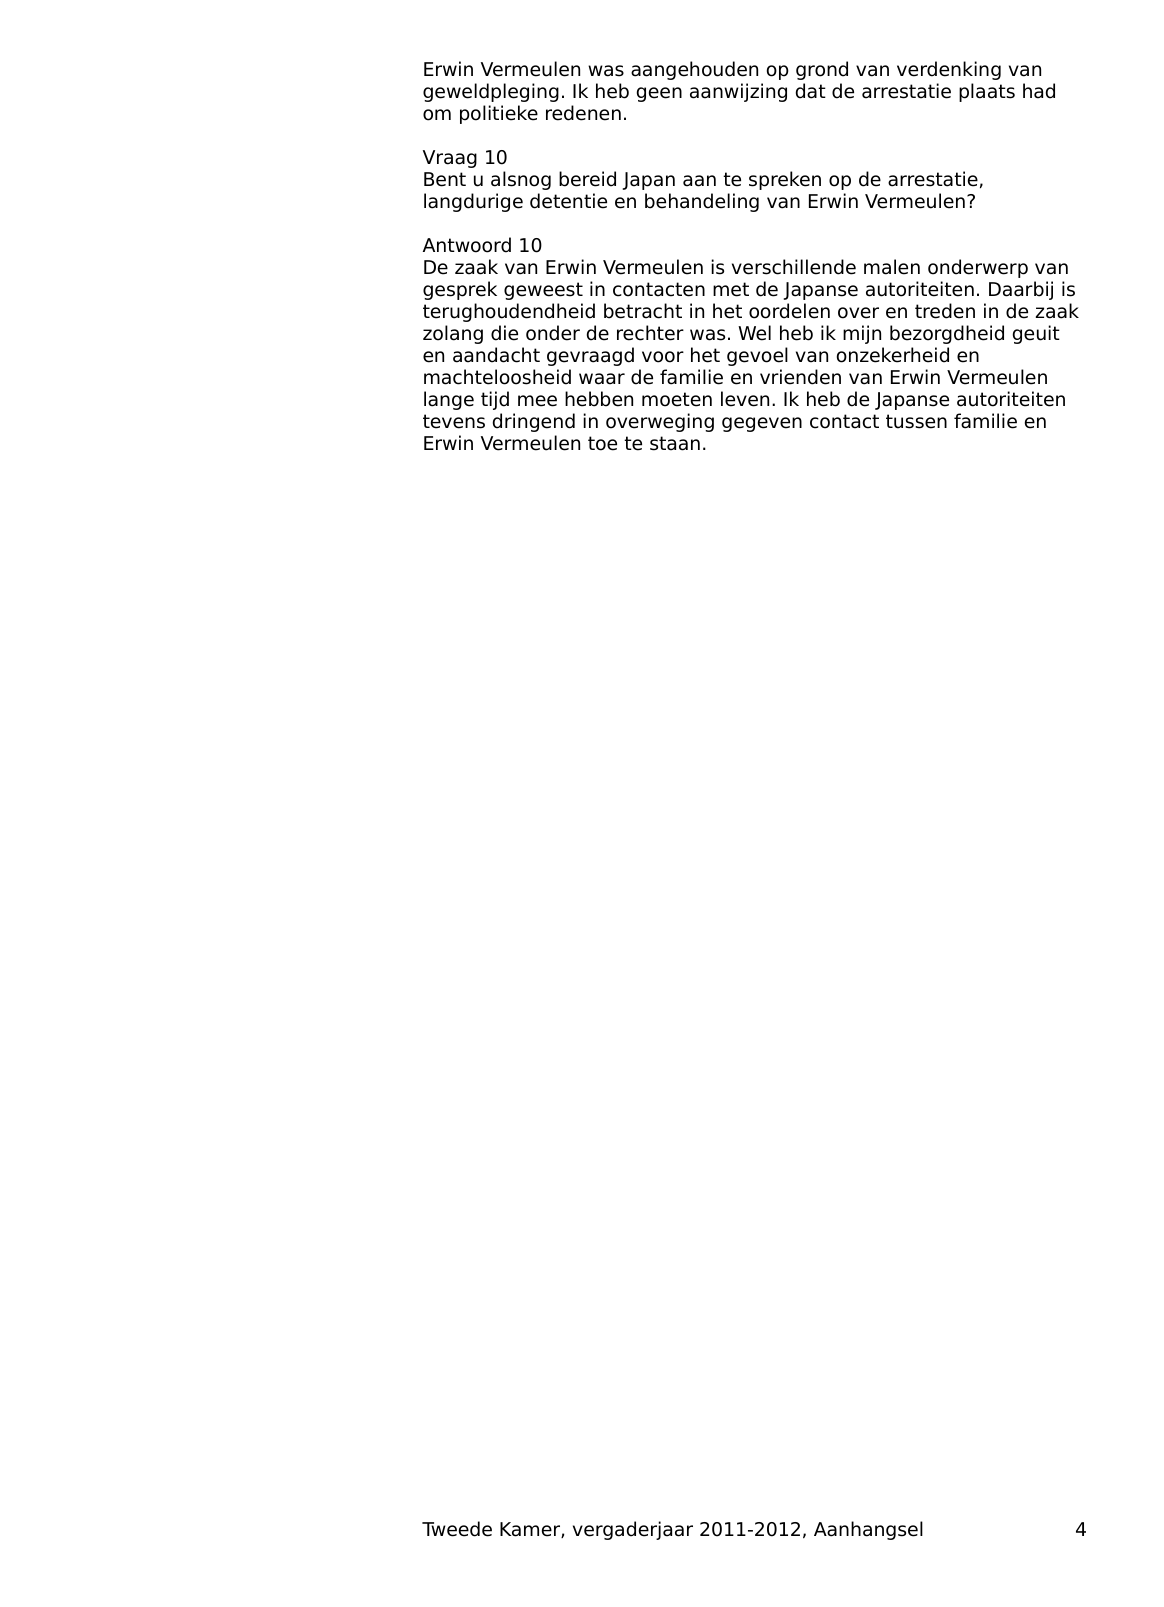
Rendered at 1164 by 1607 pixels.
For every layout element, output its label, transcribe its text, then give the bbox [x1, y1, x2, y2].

text Erwin Vermeulen was aangehouden op grond van verdenking van geweldpleging. Ik heb geen aanwijzing dat de arrestatie plaats had om politieke redenen. [422, 59, 1087, 125]
text Bent u alsnog bereid Japan aan te spreken op de arrestatie, langdurige detentie en behandeling van Erwin Vermeulen? [422, 169, 1087, 213]
text Antwoord 10 [422, 235, 1087, 257]
text Vraag 10 [422, 147, 1087, 169]
text De zaak van Erwin Vermeulen is verschillende malen onderwerp van gesprek geweest in contacten met de Japanse autoriteiten. Daarbij is terughoudendheid betracht in het oordelen over en treden in de zaak zolang die onder de rechter was. Wel heb ik mijn bezorgdheid geuit en aandacht gevraagd voor het gevoel van onzekerheid en machteloosheid waar de familie en vrienden van Erwin Vermeulen lange tijd mee hebben moeten leven. Ik heb de Japanse autoriteiten tevens dringend in overweging gegeven contact tussen familie en Erwin Vermeulen toe te staan. [422, 257, 1087, 455]
